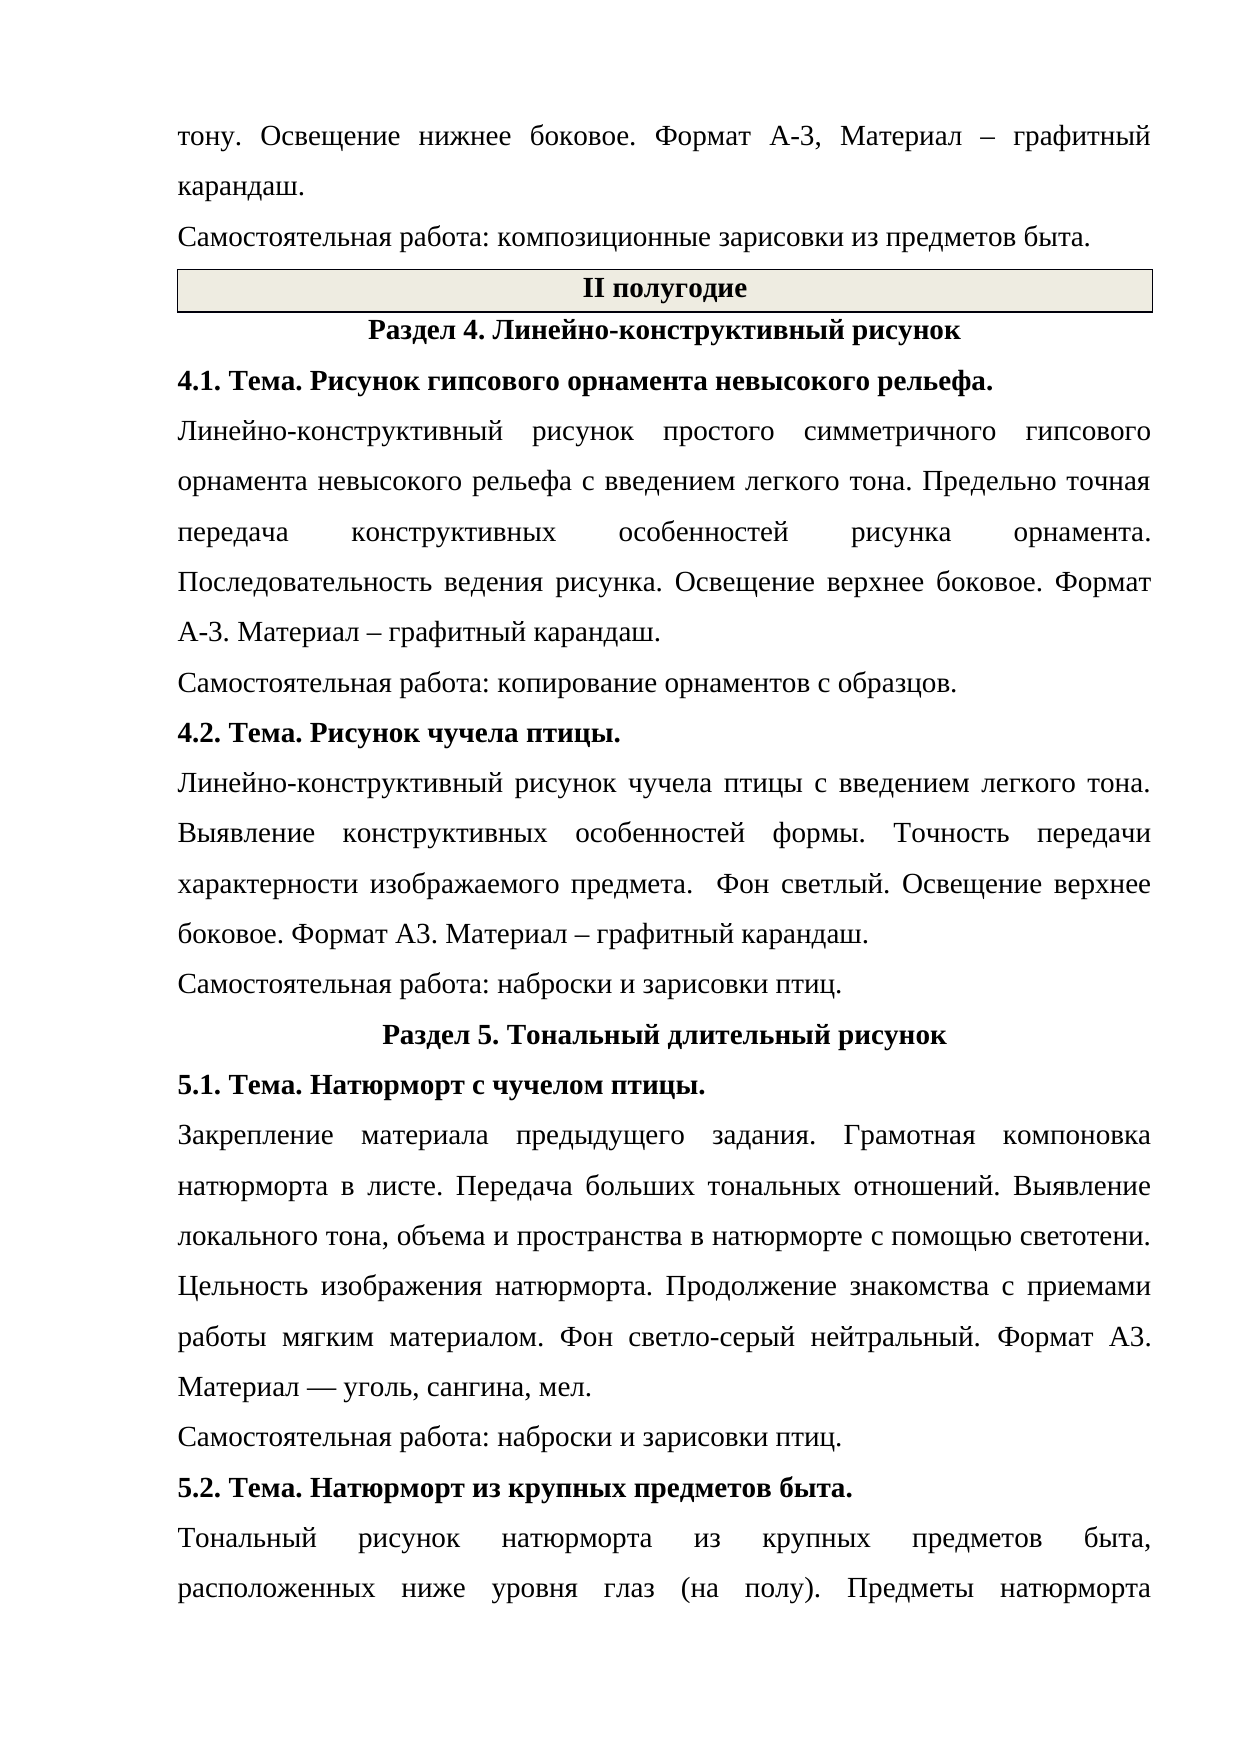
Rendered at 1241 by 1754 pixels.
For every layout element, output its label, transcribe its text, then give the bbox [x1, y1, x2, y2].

text 5.1. Тема. Натюрморт с чучелом птицы. [177, 1067, 1152, 1101]
subtitle Самостоятельная работа: наброски и зарисовки птиц. [177, 1419, 1152, 1453]
subtitle 5.2. Тема. Натюрморт из крупных предметов быта. [177, 1470, 1152, 1503]
text Самостоятельная работа: композиционные зарисовки из предметов быта. [177, 219, 1152, 252]
subtitle Самостоятельная работа: наброски и зарисовки птиц. [177, 967, 1152, 1000]
text Линейно-конструктивный рисунок простого симметричного гипсового орнамента невысокого рельефа с введением легкого тона. Предельно точная передача конструктивных особенностей рисунка орнамента. Последовательность ведения рисунка. Освещение верхнее боковое. Формат А-3. Материал – графитный карандаш. [177, 413, 1152, 648]
text Раздел 5. Тональный длительный рисунок [177, 1017, 1152, 1050]
subtitle Тональный рисунок натюрморта из крупных предметов быта, расположенных ниже уровня глаз (на полу). Предметы натюрморта [177, 1520, 1152, 1604]
text тону. Освещение нижнее боковое. Формат А-3, Материал – графитный карандаш. [177, 118, 1152, 202]
subtitle Закрепление материала предыдущего задания. Грамотная компоновка натюрморта в листе. Передача больших тональных отношений. Выявление локального тона, объема и пространства в натюрморте с помощью светотени. Цельность изображения натюрморта. Продолжение знакомства с приемами работы мягким материалом. Фон светло-серый нейтральный. Формат А3. Материал — уголь, сангина, мел. [177, 1117, 1152, 1403]
subtitle Линейно-конструктивный рисунок чучела птицы с введением легкого тона. Выявление конструктивных особенностей формы. Точность передачи характерности изображаемого предмета. Фон светлый. Освещение верхнее боковое. Формат А3. Материал – графитный карандаш. [177, 765, 1152, 950]
subtitle 4.2. Тема. Рисунок чучела птицы. [177, 715, 1152, 748]
table_header II полугодие [178, 270, 1152, 311]
text Самостоятельная работа: копирование орнаментов с образцов. [177, 665, 1152, 698]
subtitle 4.1. Тема. Рисунок гипсового орнамента невысокого рельефа. [177, 363, 1152, 396]
subtitle Раздел 4. Линейно-конструктивный рисунок [177, 313, 1152, 346]
